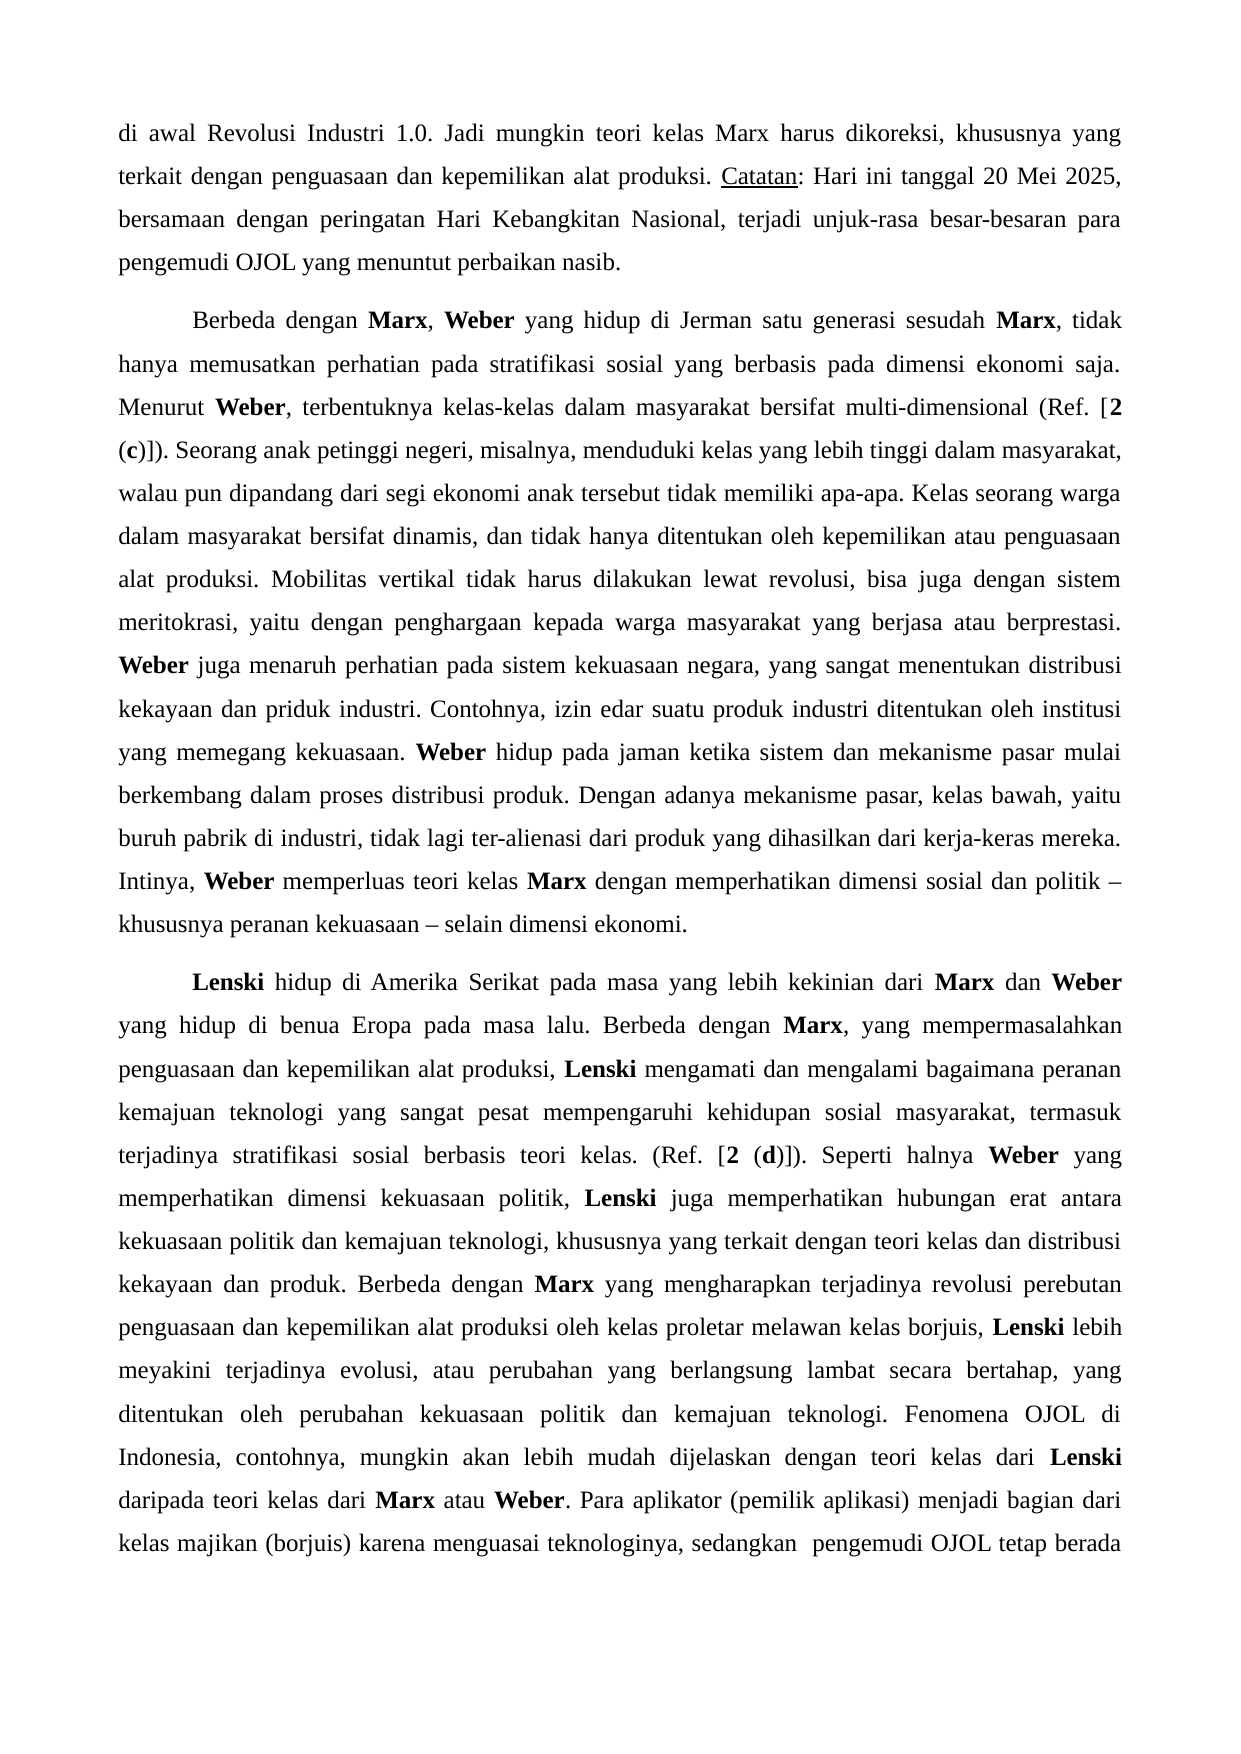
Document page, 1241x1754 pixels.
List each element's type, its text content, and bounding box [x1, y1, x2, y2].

text Berbeda dengan Marx, Weber yang hidup di Jerman satu generasi sesudah Marx, tidak hanya memusatkan perhatian pada stratifikasi sosial yang berbasis pada dimensi ekonomi saja. Menurut Weber, terbentuknya kelas-kelas dalam masyarakat bersifat multi-dimensional (Ref. [2 (c)]). Seorang anak petinggi negeri, misalnya, menduduki kelas yang lebih tinggi dalam masyarakat, walau pun dipandang dari segi ekonomi anak tersebut tidak memiliki apa-apa. Kelas seorang warga dalam masyarakat bersifat dinamis, dan tidak hanya ditentukan oleh kepemilikan atau penguasaan alat produksi. Mobilitas vertikal tidak harus dilakukan lewat revolusi, bisa juga dengan sistem meritokrasi, yaitu dengan penghargaan kepada warga masyarakat yang berjasa atau berprestasi. Weber juga menaruh perhatian pada sistem kekuasaan negara, yang sangat menentukan distribusi kekayaan dan priduk industri. Contohnya, izin edar suatu produk industri ditentukan oleh institusi yang memegang kekuasaan. Weber hidup pada jaman ketika sistem dan mekanisme pasar mulai berkembang dalam proses distribusi produk. Dengan adanya mekanisme pasar, kelas bawah, yaitu buruh pabrik di industri, tidak lagi ter-alienasi dari produk yang dihasilkan dari kerja-keras mereka. Intinya, Weber memperluas teori kelas Marx dengan memperhatikan dimensi sosial dan politik – khususnya peranan kekuasaan – selain dimensi ekonomi. [118, 306, 1122, 938]
text di awal Revolusi Industri 1.0. Jadi mungkin teori kelas Marx harus dikoreksi, khususnya yang terkait dengan penguasaan dan kepemilikan alat produksi. Catatan: Hari ini tanggal 20 Mei 2025, bersamaan dengan peringatan Hari Kebangkitan Nasional, terjadi unjuk-rasa besar-besaran para pengemudi OJOL yang menuntut perbaikan nasib. [118, 118, 1122, 276]
text Lenski hidup di Amerika Serikat pada masa yang lebih kekinian dari Marx dan Weber yang hidup di benua Eropa pada masa lalu. Berbeda dengan Marx, yang mempermasalahkan penguasaan dan kepemilikan alat produksi, Lenski mengamati dan mengalami bagaimana peranan kemajuan teknologi yang sangat pesat mempengaruhi kehidupan sosial masyarakat, termasuk terjadinya stratifikasi sosial berbasis teori kelas. (Ref. [2 (d)]). Seperti halnya Weber yang memperhatikan dimensi kekuasaan politik, Lenski juga memperhatikan hubungan erat antara kekuasaan politik dan kemajuan teknologi, khususnya yang terkait dengan teori kelas dan distribusi kekayaan dan produk. Berbeda dengan Marx yang mengharapkan terjadinya revolusi perebutan penguasaan dan kepemilikan alat produksi oleh kelas proletar melawan kelas borjuis, Lenski lebih meyakini terjadinya evolusi, atau perubahan yang berlangsung lambat secara bertahap, yang ditentukan oleh perubahan kekuasaan politik dan kemajuan teknologi. Fenomena OJOL di Indonesia, contohnya, mungkin akan lebih mudah dijelaskan dengan teori kelas dari Lenski daripada teori kelas dari Marx atau Weber. Para aplikator (pemilik aplikasi) menjadi bagian dari kelas majikan (borjuis) karena menguasai teknologinya, sedangkan pengemudi OJOL tetap berada [118, 967, 1122, 1557]
